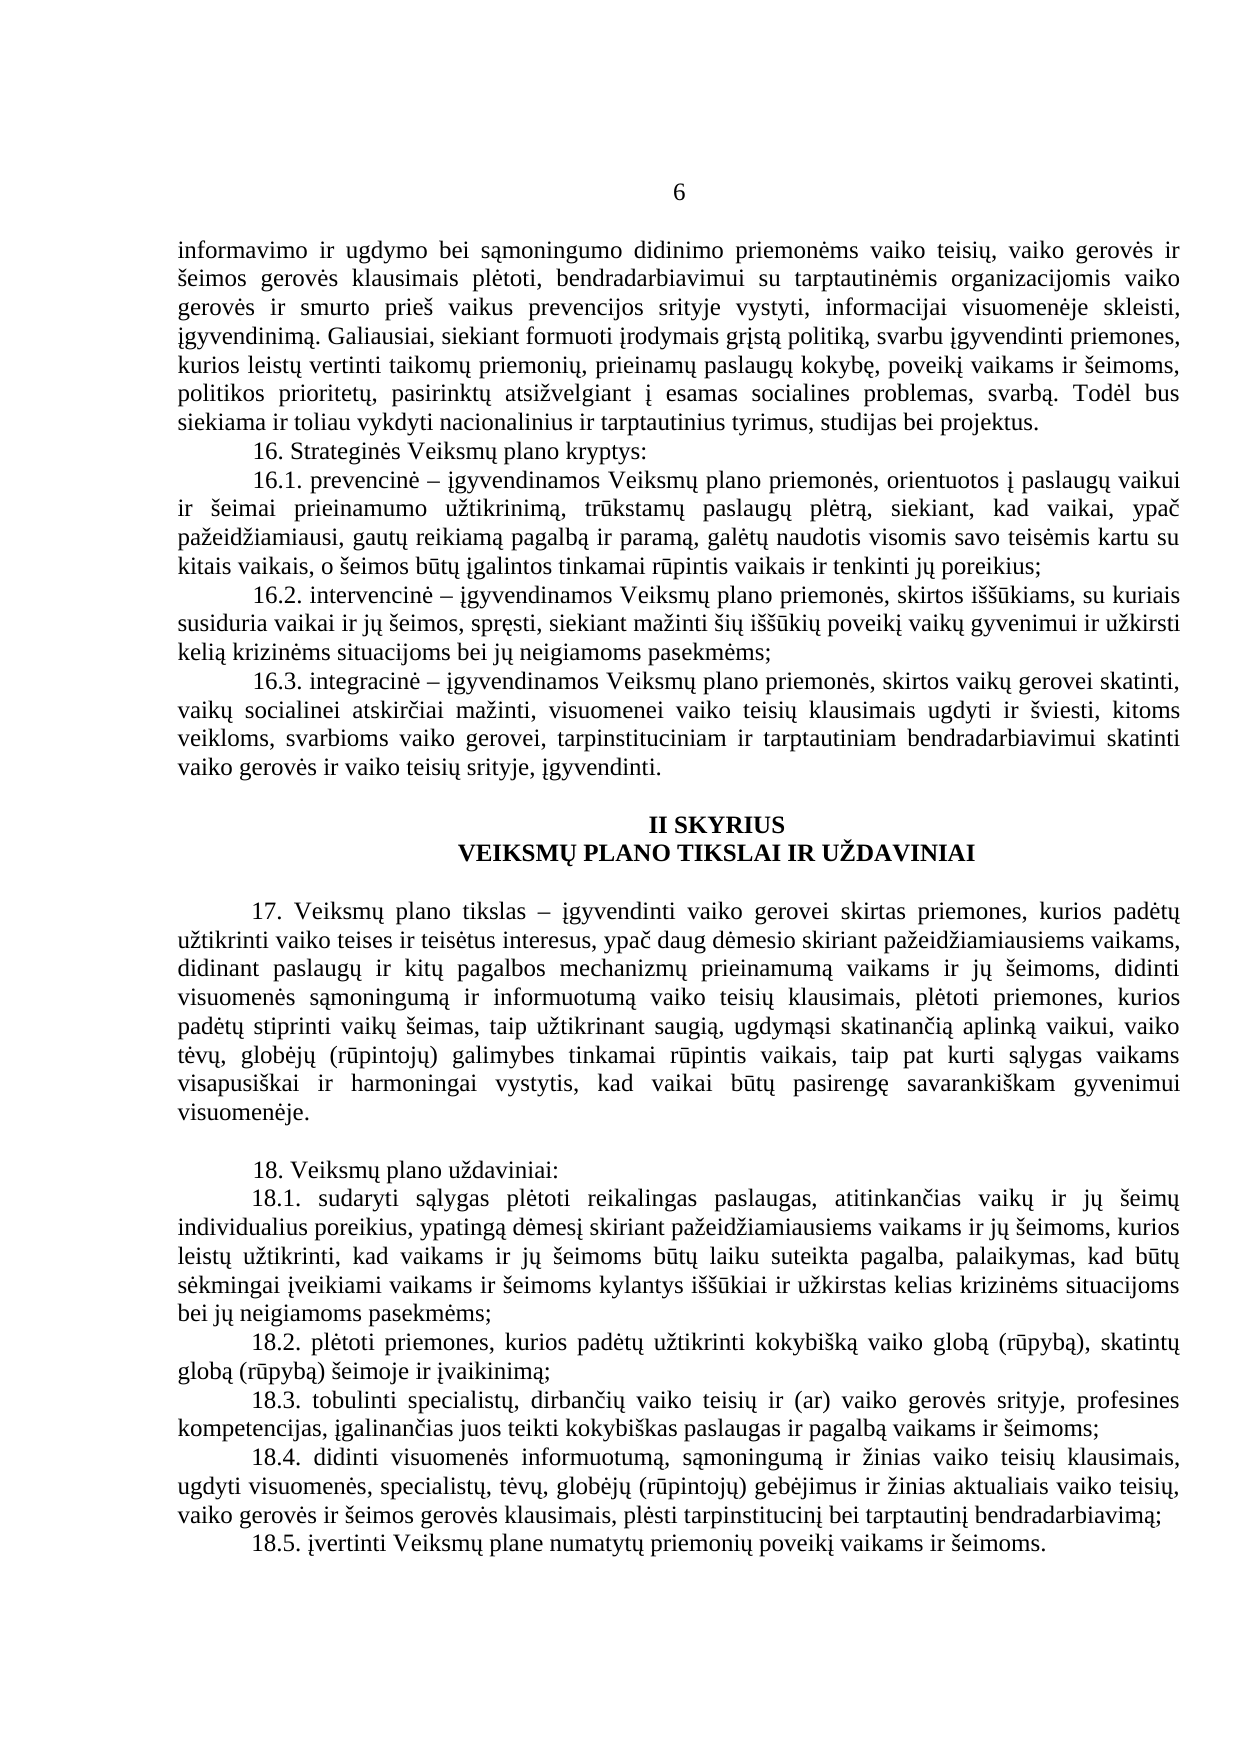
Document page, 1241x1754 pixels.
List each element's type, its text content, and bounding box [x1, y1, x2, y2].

text 18.1. sudaryti sąlygas plėtoti reikalingas paslaugas, atitinkančias vaikų ir jų šeimų individualius poreikius, ypatingą dėmesį skiriant pažeidžiamiausiems vaikams ir jų šeimoms, kurios leistų užtikrinti, kad vaikams ir jų šeimoms būtų laiku suteikta pagalba, palaikymas, kad būtų sėkmingai įveikiami vaikams ir šeimoms kylantys iššūkiai ir užkirstas kelias krizinėms situacijoms bei jų neigiamoms pasekmėms; [177, 1183, 1181, 1327]
text 16.3. integracinė – įgyvendinamos Veiksmų plano priemonės, skirtos vaikų gerovei skatinti, vaikų socialinei atskirčiai mažinti, visuomenei vaiko teisių klausimais ugdyti ir šviesti, kitoms veikloms, svarbioms vaiko gerovei, tarpinstituciniam ir tarptautiniam bendradarbiavimui skatinti vaiko gerovės ir vaiko teisių srityje, įgyvendinti. [177, 666, 1181, 781]
text 18.2. plėtoti priemones, kurios padėtų užtikrinti kokybišką vaiko globą (rūpybą), skatintų globą (rūpybą) šeimoje ir įvaikinimą; [177, 1327, 1181, 1385]
text 16. Strateginės Veiksmų plano kryptys: [177, 436, 1181, 465]
text 18.5. įvertinti Veiksmų plane numatytų priemonių poveikį vaikams ir šeimoms. [177, 1528, 1181, 1557]
text informavimo ir ugdymo bei sąmoningumo didinimo priemonėms vaiko teisių, vaiko gerovės ir šeimos gerovės klausimais plėtoti, bendradarbiavimui su tarptautinėmis organizacijomis vaiko gerovės ir smurto prieš vaikus prevencijos srityje vystyti, informacijai visuomenėje skleisti, įgyvendinimą. Galiausiai, siekiant formuoti įrodymais grįstą politiką, svarbu įgyvendinti priemones, kurios leistų vertinti taikomų priemonių, prieinamų paslaugų kokybę, poveikį vaikams ir šeimoms, politikos prioritetų, pasirinktų atsižvelgiant į esamas socialines problemas, svarbą. Todėl bus siekiama ir toliau vykdyti nacionalinius ir tarptautinius tyrimus, studijas bei projektus. [177, 235, 1181, 436]
text VEIKSMŲ PLANO TIKSLAI IR UŽDAVINIAI [177, 838, 1181, 867]
text II SKYRIUS [177, 810, 1181, 838]
text 18. Veiksmų plano uždaviniai: [177, 1155, 1181, 1183]
text 16.2. intervencinė – įgyvendinamos Veiksmų plano priemonės, skirtos iššūkiams, su kuriais susiduria vaikai ir jų šeimos, spręsti, siekiant mažinti šių iššūkių poveikį vaikų gyvenimui ir užkirsti kelią krizinėms situacijoms bei jų neigiamoms pasekmėms; [177, 580, 1181, 666]
text 17. Veiksmų plano tikslas – įgyvendinti vaiko gerovei skirtas priemones, kurios padėtų užtikrinti vaiko teises ir teisėtus interesus, ypač daug dėmesio skiriant pažeidžiamiausiems vaikams, didinant paslaugų ir kitų pagalbos mechanizmų prieinamumą vaikams ir jų šeimoms, didinti visuomenės sąmoningumą ir informuotumą vaiko teisių klausimais, plėtoti priemones, kurios padėtų stiprinti vaikų šeimas, taip užtikrinant saugią, ugdymąsi skatinančią aplinką vaikui, vaiko tėvų, globėjų (rūpintojų) galimybes tinkamai rūpintis vaikais, taip pat kurti sąlygas vaikams visapusiškai ir harmoningai vystytis, kad vaikai būtų pasirengę savarankiškam gyvenimui visuomenėje. [177, 896, 1181, 1126]
text 18.3. tobulinti specialistų, dirbančių vaiko teisių ir (ar) vaiko gerovės srityje, profesines kompetencijas, įgalinančias juos teikti kokybiškas paslaugas ir pagalbą vaikams ir šeimoms; [177, 1385, 1181, 1442]
text 16.1. prevencinė – įgyvendinamos Veiksmų plano priemonės, orientuotos į paslaugų vaikui ir šeimai prieinamumo užtikrinimą, trūkstamų paslaugų plėtrą, siekiant, kad vaikai, ypač pažeidžiamiausi, gautų reikiamą pagalbą ir paramą, galėtų naudotis visomis savo teisėmis kartu su kitais vaikais, o šeimos būtų įgalintos tinkamai rūpintis vaikais ir tenkinti jų poreikius; [177, 465, 1181, 580]
text 18.4. didinti visuomenės informuotumą, sąmoningumą ir žinias vaiko teisių klausimais, ugdyti visuomenės, specialistų, tėvų, globėjų (rūpintojų) gebėjimus ir žinias aktualiais vaiko teisių, vaiko gerovės ir šeimos gerovės klausimais, plėsti tarpinstitucinį bei tarptautinį bendradarbiavimą; [177, 1442, 1181, 1528]
